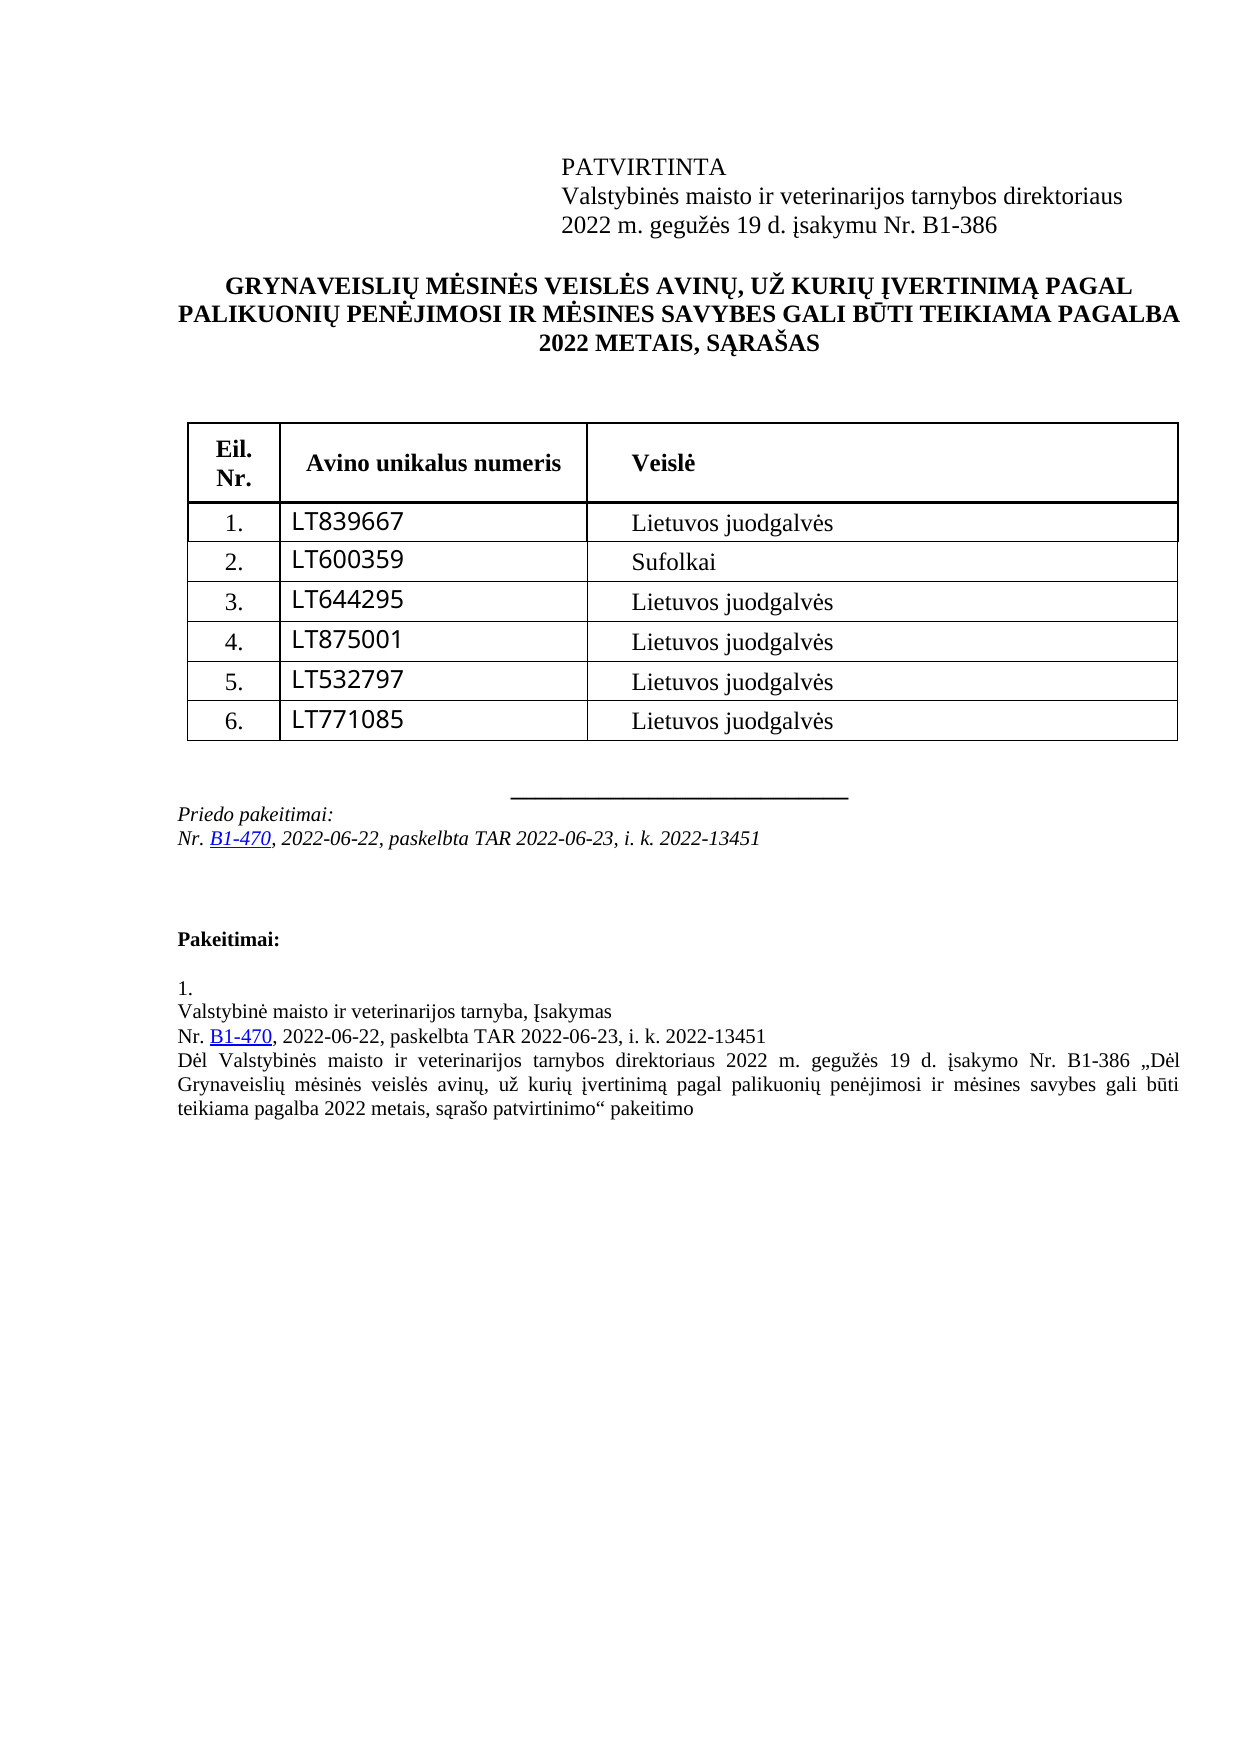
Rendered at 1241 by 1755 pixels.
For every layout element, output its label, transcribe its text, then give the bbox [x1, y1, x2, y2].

table_cell LT839667 [281, 504, 586, 541]
table_cell Lietuvos juodgalvės [588, 582, 1177, 621]
table_cell LT771085 [281, 701, 587, 740]
text Dėl Valstybinės maisto ir veterinarijos tarnybos direktoriaus 2022 m. gegužės 19 d. įsakymo Nr. B1-386 „Dėl Grynaveislių mėsinės veislės avinų, už kurių įvertinimą pagal palikuonių penėjimosi ir mėsines savybes gali būti teikiama pagalba 2022 metais, sąrašo patvirtinimo“ pakeitimo [177, 1048, 1181, 1120]
table_cell 5. [188, 662, 279, 700]
table_cell Lietuvos juodgalvės [588, 662, 1177, 700]
table_cell Lietuvos juodgalvės [588, 701, 1177, 740]
text Pakeitimai: [177, 927, 1181, 951]
table_header Veislė [588, 424, 1177, 501]
text Nr. B1-470, 2022-06-22, paskelbta TAR 2022-06-23, i. k. 2022-13451 [177, 1023, 1181, 1048]
table_header Eil. Nr. [189, 424, 279, 501]
text Nr. B1-470, 2022-06-22, paskelbta TAR 2022-06-23, i. k. 2022-13451 [177, 826, 1181, 850]
table_cell Lietuvos juodgalvės [588, 504, 1177, 541]
text PATVIRTINTA [561, 152, 1181, 181]
table_cell 1. [189, 504, 279, 541]
table_cell Sufolkai [588, 542, 1177, 581]
text 2022 m. gegužės 19 d. įsakymu Nr. B1-386 [561, 210, 1181, 238]
text Priedo pakeitimai: [177, 802, 1181, 826]
table_cell LT600359 [281, 542, 587, 581]
table_cell 3. [188, 582, 279, 621]
table_cell LT644295 [281, 582, 587, 621]
text ___________________________ [177, 773, 1181, 802]
table_cell LT532797 [281, 662, 587, 700]
table_cell Lietuvos juodgalvės [588, 622, 1177, 661]
table_cell LT875001 [281, 622, 587, 661]
text Valstybinė maisto ir veterinarijos tarnyba, Įsakymas [177, 999, 1181, 1023]
table_header Avino unikalus numeris [281, 424, 586, 501]
text Valstybinės maisto ir veterinarijos tarnybos direktoriaus [561, 181, 1181, 210]
table_cell 2. [188, 542, 279, 581]
table_cell 4. [188, 622, 279, 661]
text 1. [177, 975, 1181, 999]
table_cell 6. [188, 701, 279, 740]
text GRYNAVEISLIŲ MĖSINĖS VEISLĖS AVINŲ, UŽ KURIŲ ĮVERTINIMĄ PAGAL PALIKUONIŲ PENĖJIMOSI IR MĖSINES SAVYBES GALI BŪTI TEIKIAMA PAGALBA 2022 METAIS, SĄRAŠAS [177, 271, 1181, 357]
